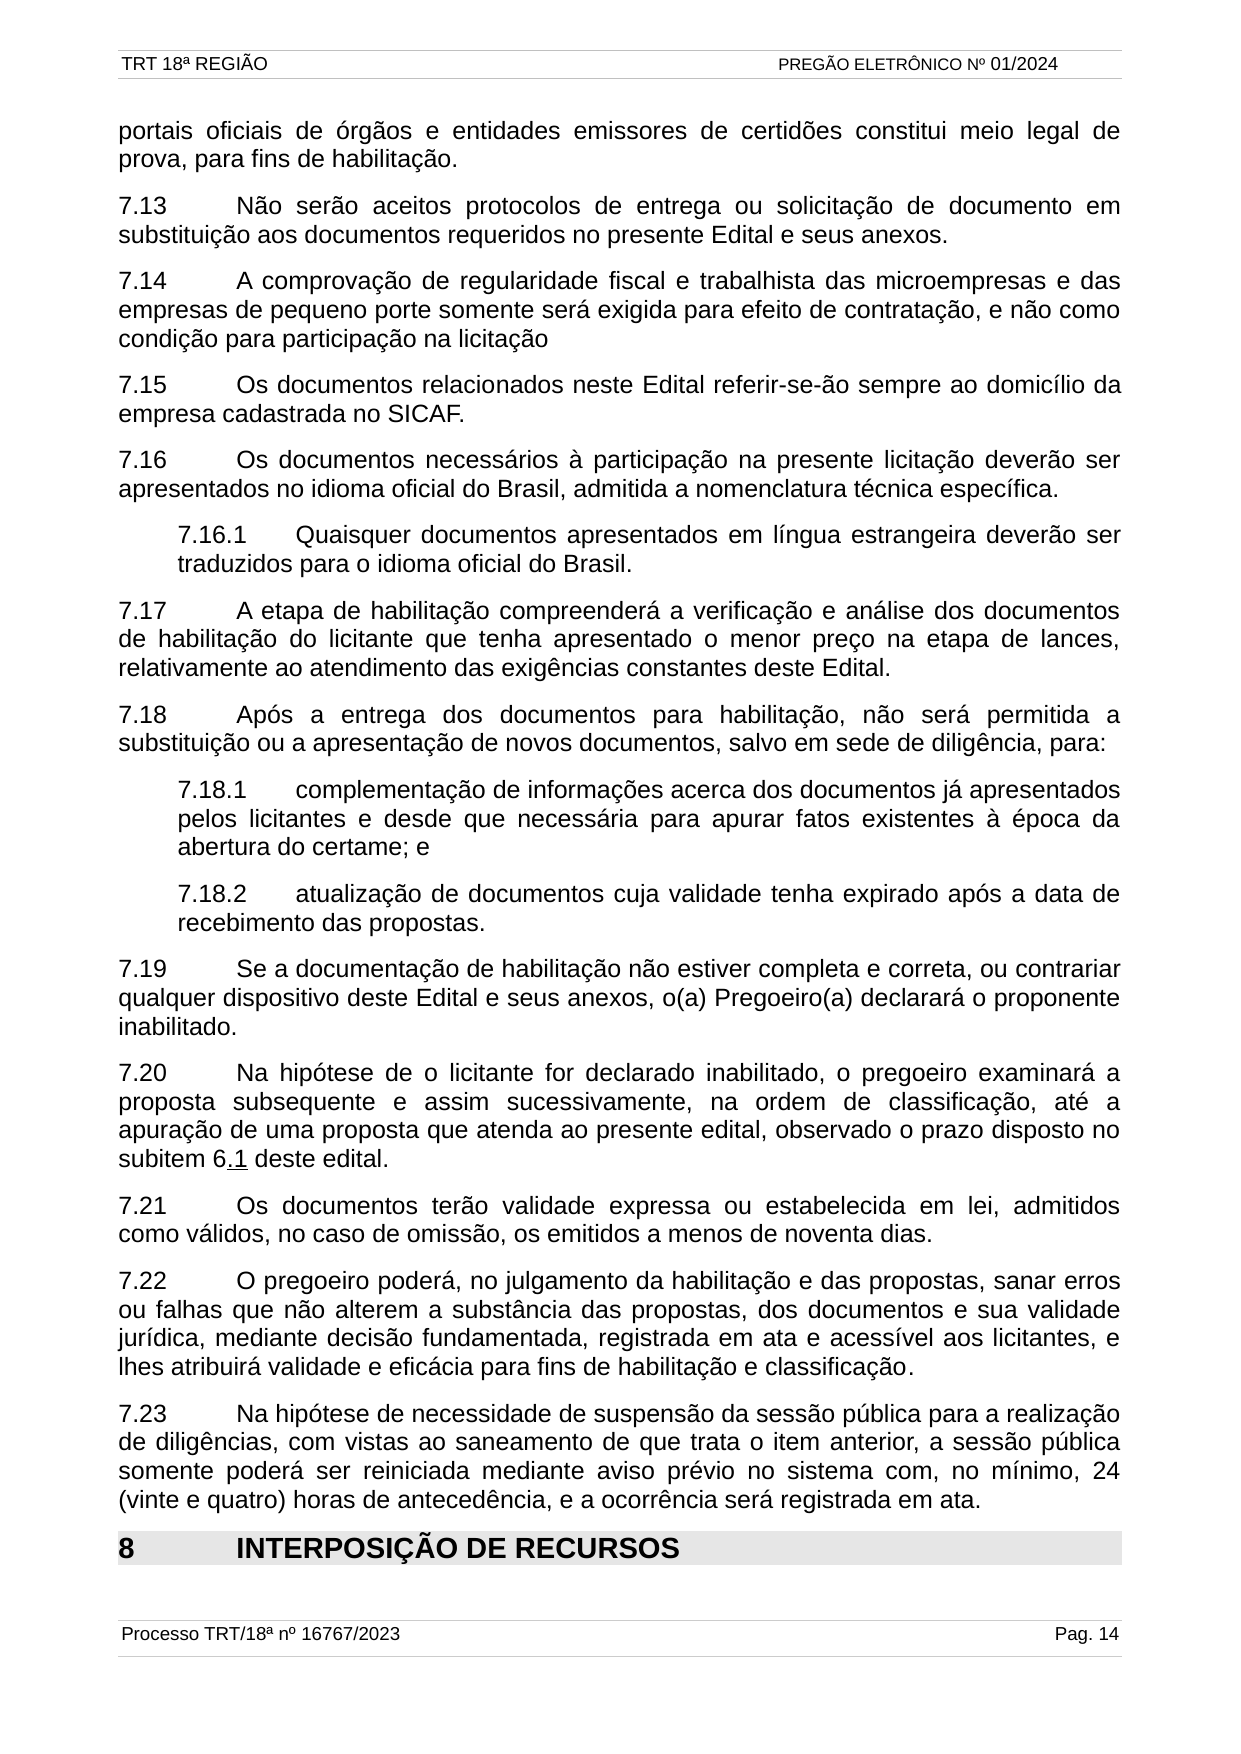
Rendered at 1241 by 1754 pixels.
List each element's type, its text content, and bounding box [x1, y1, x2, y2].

text 7.13 Não serão aceitos protocolos de entrega ou solicitação de documento em substituição aos documentos requeridos no presente Edital e seus anexos. [118, 191, 1122, 248]
text 8 INTERPOSIÇÃO DE RECURSOS [118, 1531, 1122, 1565]
text 7.18.2 atualização de documentos cuja validade tenha expirado após a data de recebimento das propostas. [177, 879, 1122, 936]
text 7.19 Se a documentação de habilitação não estiver completa e correta, ou contrariar qualquer dispositivo deste Edital e seus anexos, o(a) Pregoeiro(a) declarará o proponente inabilitado. [118, 954, 1122, 1040]
text 7.15 Os documentos relacionados neste Edital referir-se-ão sempre ao domicílio da empresa cadastrada no SICAF. [118, 370, 1122, 427]
text 7.16 Os documentos necessários à participação na presente licitação deverão ser apresentados no idioma oficial do Brasil, admitida a nomenclatura técnica específica. [118, 445, 1122, 503]
text 7.20 Na hipótese de o licitante for declarado inabilitado, o pregoeiro examinará a proposta subsequente e assim sucessivamente, na ordem de classificação, até a apuração de uma proposta que atenda ao presente edital, observado o prazo disposto no subitem 6.1 deste edital. [118, 1058, 1122, 1173]
text 7.16.1 Quaisquer documentos apresentados em língua estrangeira deverão ser traduzidos para o idioma oficial do Brasil. [177, 520, 1122, 578]
text 7.21 Os documentos terão validade expressa ou estabelecida em lei, admitidos como válidos, no caso de omissão, os emitidos a menos de noventa dias. [118, 1191, 1122, 1248]
text portais oficiais de órgãos e entidades emissores de certidões constitui meio legal de prova, para fins de habilitação. [118, 116, 1122, 173]
text 7.17 A etapa de habilitação compreenderá a verificação e análise dos documentos de habilitação do licitante que tenha apresentado o menor preço na etapa de lances, relativamente ao atendimento das exigências constantes deste Edital. [118, 596, 1122, 682]
text 7.22 O pregoeiro poderá, no julgamento da habilitação e das propostas, sanar erros ou falhas que não alterem a substância das propostas, dos documentos e sua validade jurídica, mediante decisão fundamentada, registrada em ata e acessível aos licitantes, e lhes atribuirá validade e eficácia para fins de habilitação e classificação. [118, 1266, 1122, 1381]
text 7.14 A comprovação de regularidade fiscal e trabalhista das microempresas e das empresas de pequeno porte somente será exigida para efeito de contratação, e não como condição para participação na licitação [118, 266, 1122, 352]
text 7.23 Na hipótese de necessidade de suspensão da sessão pública para a realização de diligências, com vistas ao saneamento de que trata o item anterior, a sessão pública somente poderá ser reiniciada mediante aviso prévio no sistema com, no mínimo, 24 (vinte e quatro) horas de antecedência, e a ocorrência será registrada em ata. [118, 1398, 1122, 1513]
text 7.18 Após a entrega dos documentos para habilitação, não será permitida a substituição ou a apresentação de novos documentos, salvo em sede de diligência, para: [118, 699, 1122, 757]
text 7.18.1 complementação de informações acerca dos documentos já apresentados pelos licitantes e desde que necessária para apurar fatos existentes à época da abertura do certame; e [177, 775, 1122, 861]
